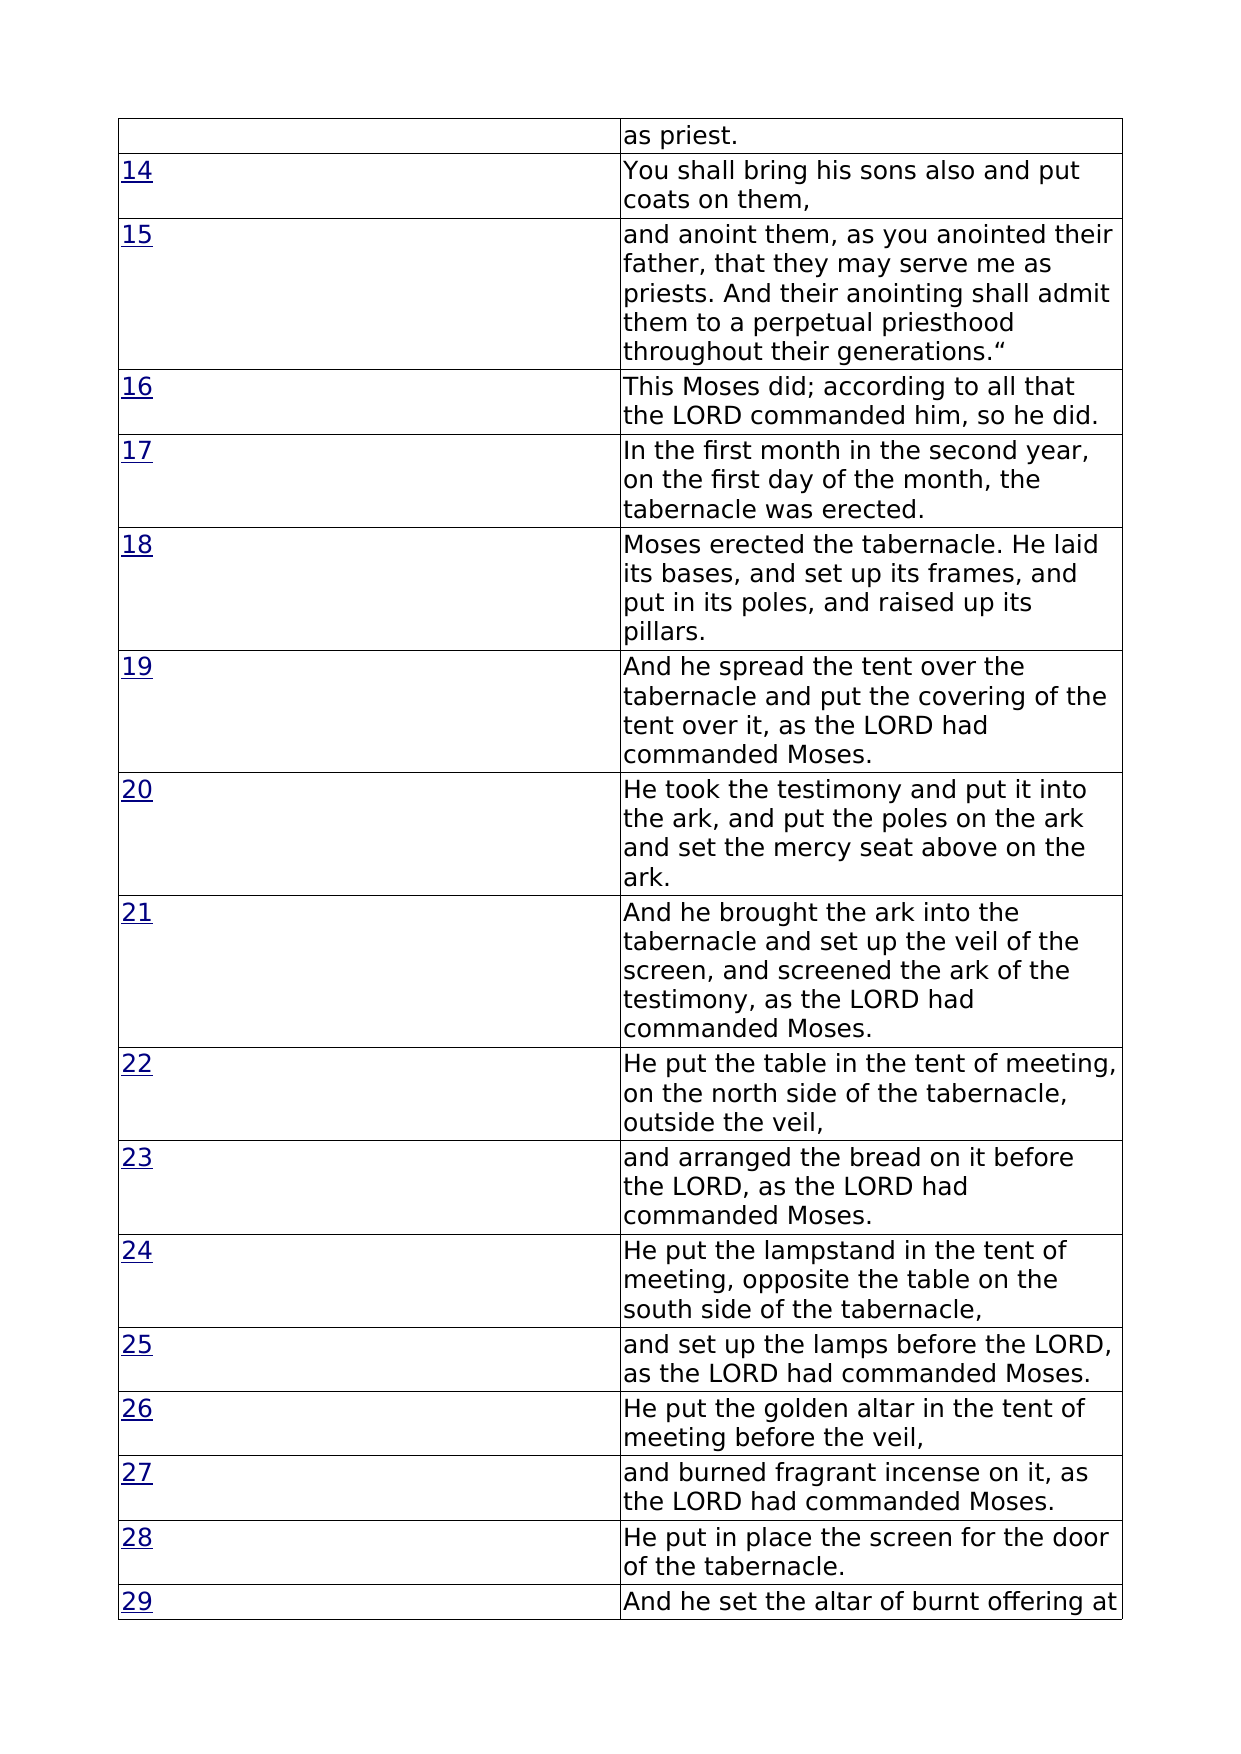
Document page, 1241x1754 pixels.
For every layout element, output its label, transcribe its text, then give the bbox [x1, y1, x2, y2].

table_cell 28 [119, 1521, 620, 1584]
table_cell He put in place the screen for the door of the tabernacle. [621, 1521, 1122, 1584]
table_cell 15 [119, 219, 620, 369]
table_cell He took the testimony and put it into the ark, and put the poles on the ark and set the mercy seat above on the ark. [621, 773, 1122, 895]
table_cell He put the golden altar in the tent of meeting before the veil, [621, 1392, 1122, 1455]
table_cell And he brought the ark into the tabernacle and set up the veil of the screen, and screened the ark of the testimony, as the LORD had commanded Moses. [621, 896, 1122, 1047]
table_cell 19 [119, 651, 620, 772]
table_cell 29 [119, 1585, 620, 1619]
table_cell 27 [119, 1456, 620, 1520]
table_cell 22 [119, 1048, 620, 1140]
table_cell 21 [119, 896, 620, 1047]
table_cell In the first month in the second year, on the first day of the month, the tabernacle was erected. [621, 435, 1122, 527]
table_cell 23 [119, 1141, 620, 1233]
table_cell You shall bring his sons also and put coats on them, [621, 154, 1122, 217]
table_cell 20 [119, 773, 620, 895]
table_cell [119, 119, 620, 153]
table_cell 24 [119, 1235, 620, 1327]
table_cell and burned fragrant incense on it, as the LORD had commanded Moses. [621, 1456, 1122, 1520]
table_cell 17 [119, 435, 620, 527]
table_cell He put the table in the tent of meeting, on the north side of the tabernacle, outside the veil, [621, 1048, 1122, 1140]
table_cell and anoint them, as you anointed their father, that they may serve me as priests. And their anointing shall admit them to a perpetual priesthood throughout their generations.“ [621, 219, 1122, 369]
table_cell This Moses did; according to all that the LORD commanded him, so he did. [621, 370, 1122, 433]
table_cell 25 [119, 1328, 620, 1391]
table_cell And he set the altar of burnt offering at [621, 1585, 1122, 1619]
table_cell 26 [119, 1392, 620, 1455]
table_cell and set up the lamps before the LORD, as the LORD had commanded Moses. [621, 1328, 1122, 1391]
table_cell He put the lampstand in the tent of meeting, opposite the table on the south side of the tabernacle, [621, 1235, 1122, 1327]
table_cell as priest. [621, 119, 1122, 153]
table_cell Moses erected the tabernacle. He laid its bases, and set up its frames, and put in its poles, and raised up its pillars. [621, 528, 1122, 649]
table_cell and arranged the bread on it before the LORD, as the LORD had commanded Moses. [621, 1141, 1122, 1233]
table_cell 16 [119, 370, 620, 433]
table_cell And he spread the tent over the tabernacle and put the covering of the tent over it, as the LORD had commanded Moses. [621, 651, 1122, 772]
table_cell 18 [119, 528, 620, 649]
table_cell 14 [119, 154, 620, 217]
